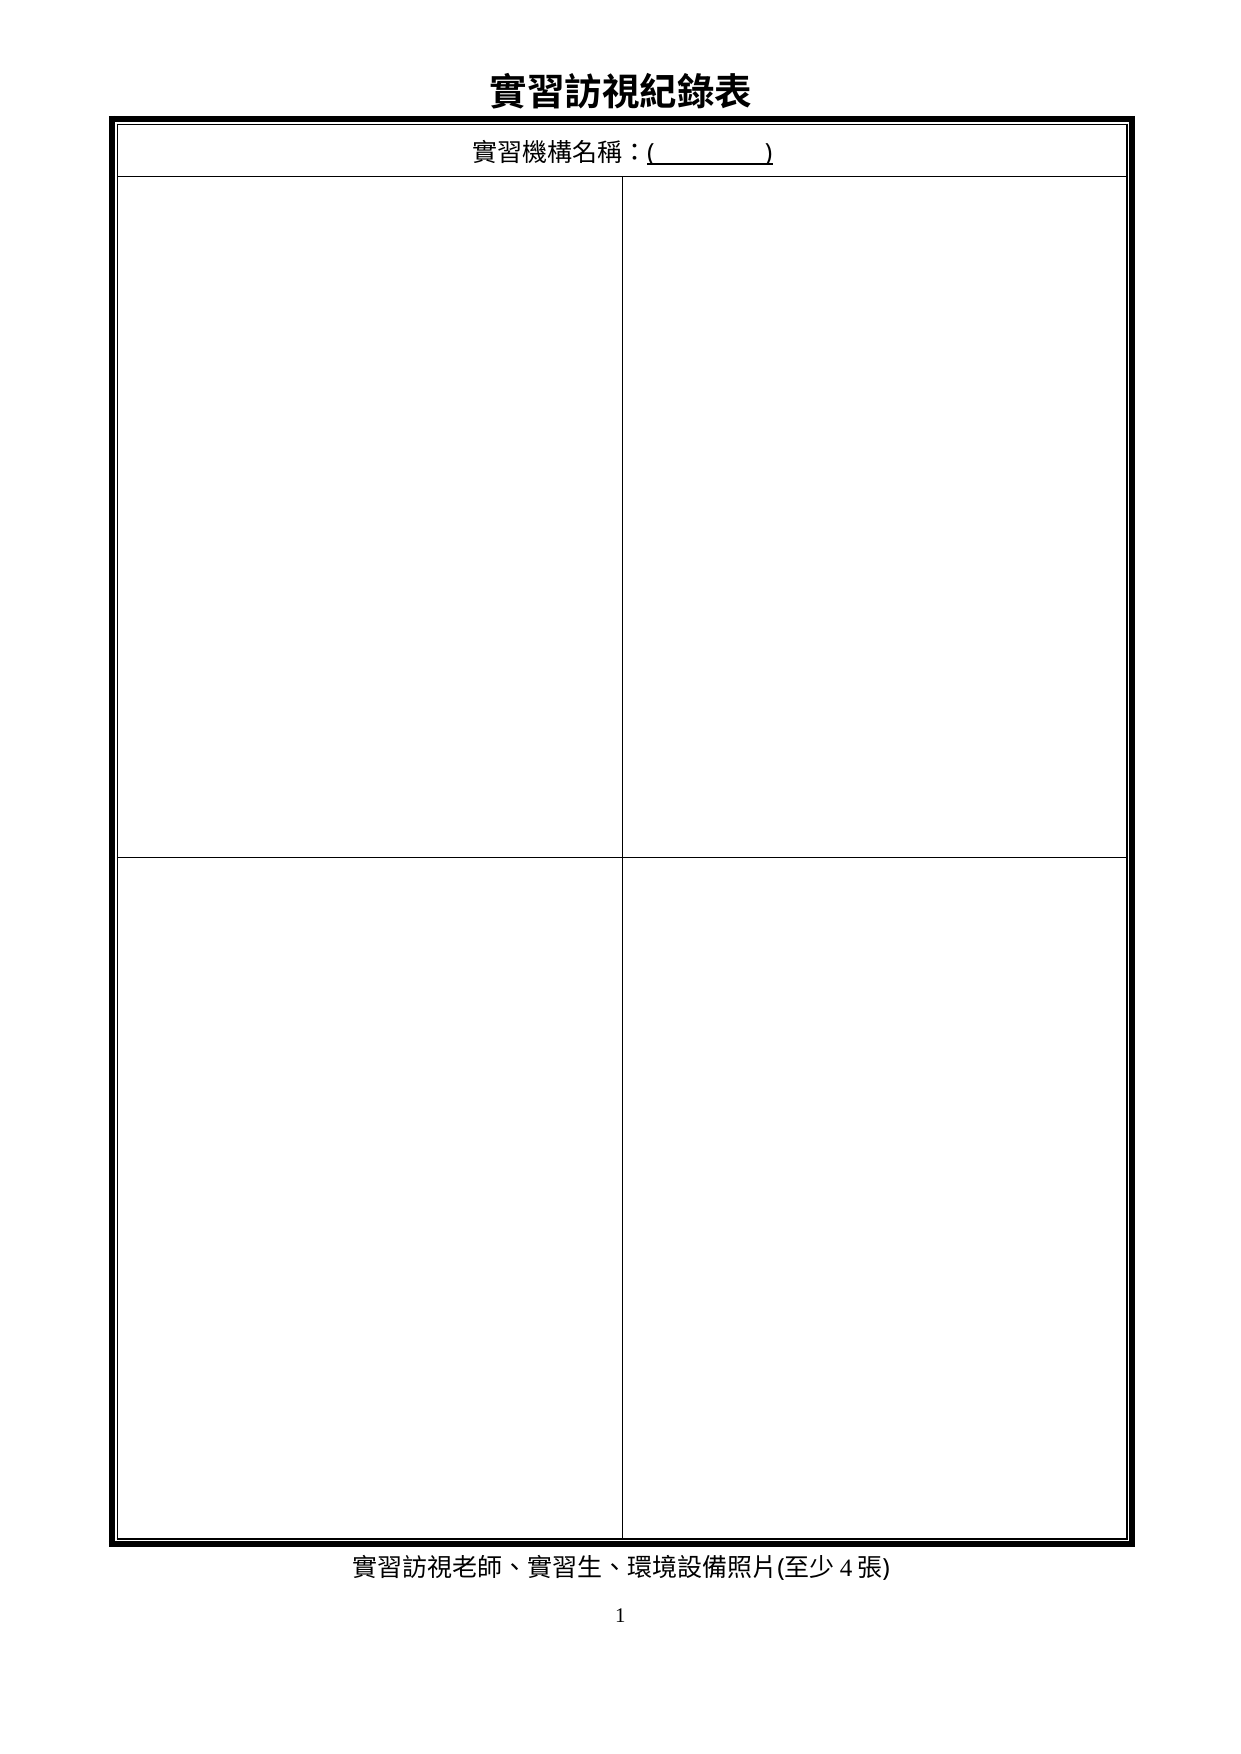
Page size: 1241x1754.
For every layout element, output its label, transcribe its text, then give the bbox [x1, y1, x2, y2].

text 實習訪視老師、實習生、環境設備照片(至少4張) [119, 1547, 1122, 1583]
table_cell [623, 177, 1126, 857]
table_cell [118, 858, 622, 1538]
table_header 實習機構名稱：( ) [118, 125, 1126, 176]
table_cell [623, 858, 1126, 1538]
table_cell [118, 177, 622, 857]
text 實習訪視紀錄表 [119, 61, 1122, 116]
